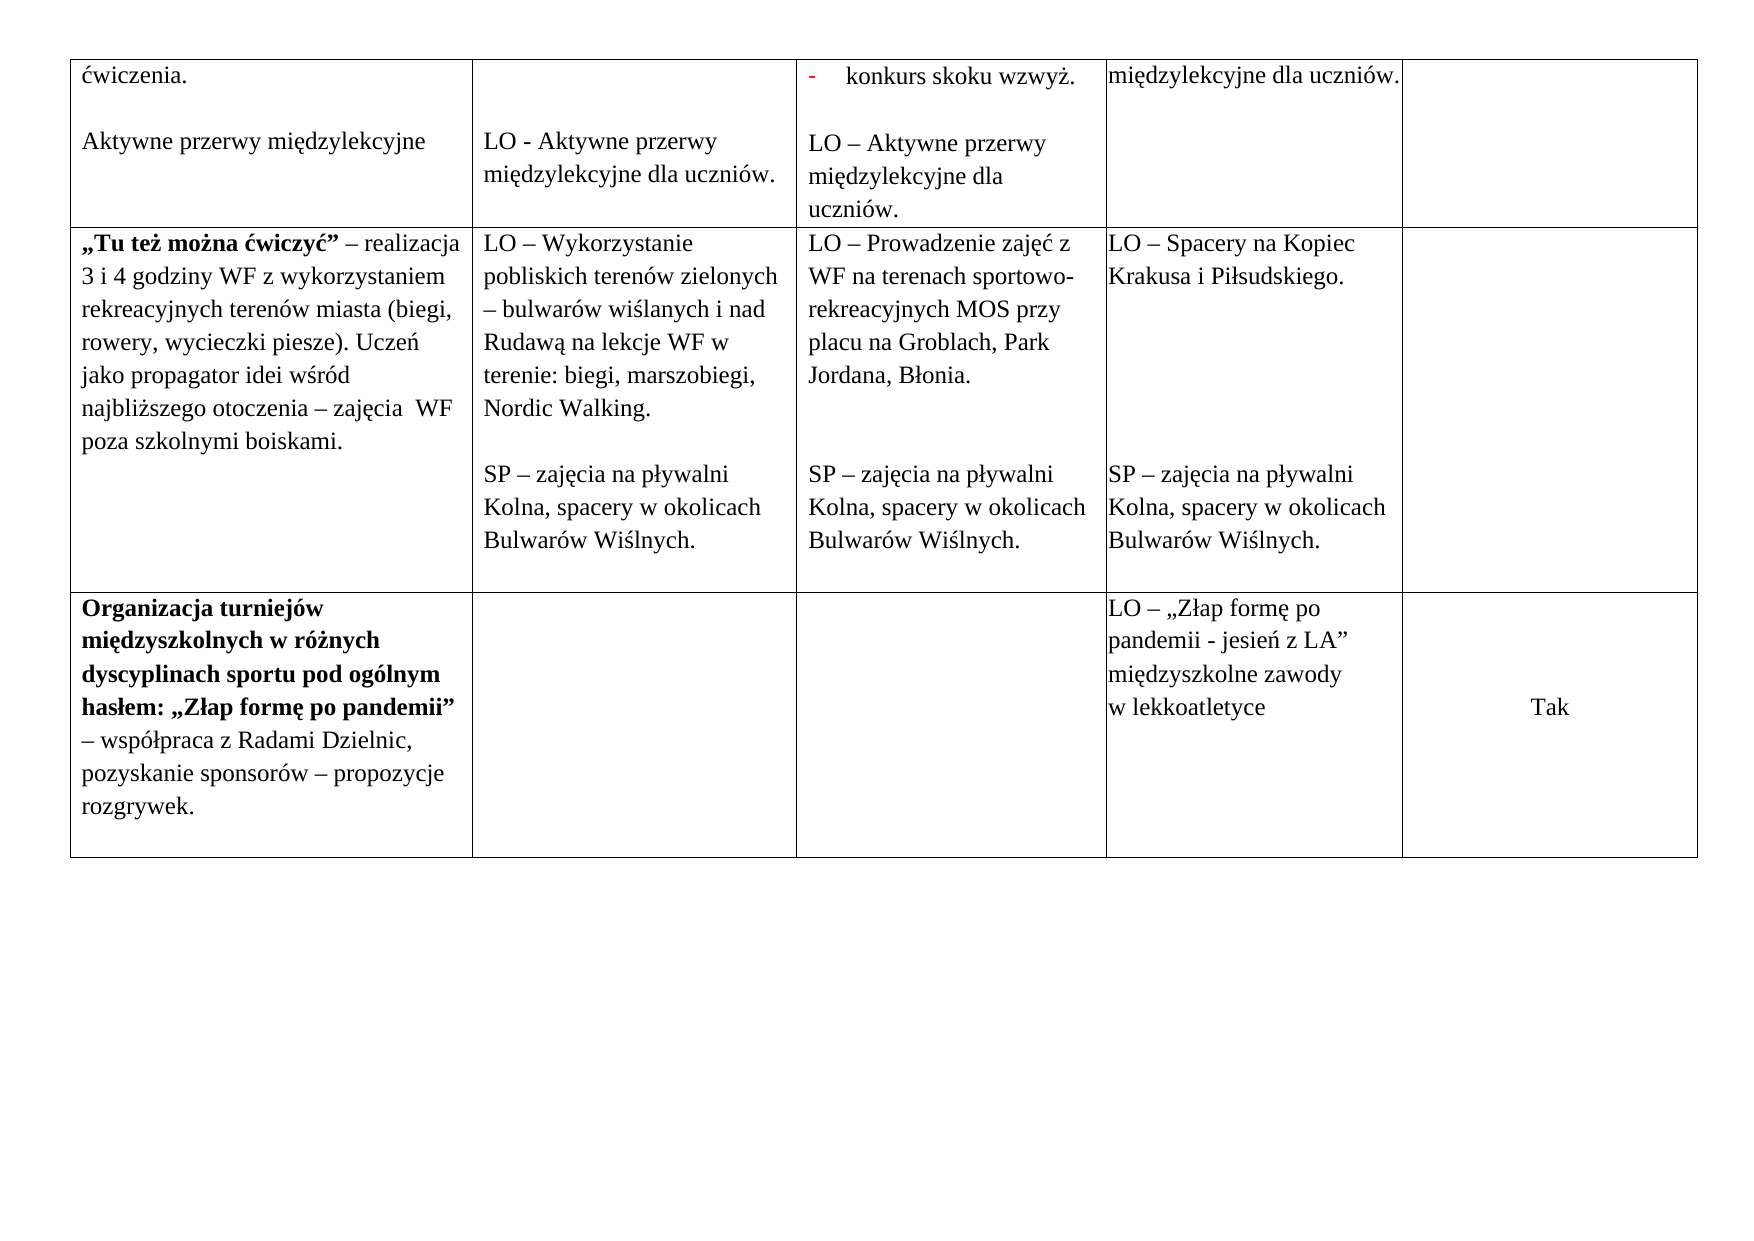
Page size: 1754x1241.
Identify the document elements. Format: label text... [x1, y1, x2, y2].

table_cell [797, 593, 1106, 857]
table_cell [473, 593, 796, 857]
table_cell LO – Wykorzystanie pobliskich terenów zielonych – bulwarów wiślanych i nad Rudawą na lekcje WF w terenie: biegi, marszobiegi, Nordic Walking. SP – zajęcia na pływalni Kolna, spacery w okolicach Bulwarów Wiślnych. [473, 228, 796, 592]
table_cell ćwiczenia. Aktywne przerwy międzylekcyjne [71, 60, 472, 227]
table_cell LO – Spacery na Kopiec Krakusa i Piłsudskiego. SP – zajęcia na pływalni Kolna, spacery w okolicach Bulwarów Wiślnych. [1107, 228, 1402, 592]
table_cell konkurs skoku wzwyż. LO – Aktywne przerwy międzylekcyjne dla uczniów. [797, 60, 1106, 227]
table_cell „Tu też można ćwiczyć” – realizacja 3 i 4 godziny WF z wykorzystaniem rekreacyjnych terenów miasta (biegi, rowery, wycieczki piesze). Uczeń jako propagator idei wśród najbliższego otoczenia – zajęcia WF poza szkolnymi boiskami. [71, 228, 472, 592]
table_cell Tak [1403, 593, 1697, 857]
table_cell Organizacja turniejów międzyszkolnych w różnych dyscyplinach sportu pod ogólnym hasłem: „Złap formę po pandemii” – współpraca z Radami Dzielnic, pozyskanie sponsorów – propozycje rozgrywek. [71, 593, 472, 857]
table_cell [1403, 60, 1697, 227]
table_cell LO – Prowadzenie zajęć z WF na terenach sportowo-rekreacyjnych MOS przy placu na Groblach, Park Jordana, Błonia. SP – zajęcia na pływalni Kolna, spacery w okolicach Bulwarów Wiślnych. [797, 228, 1106, 592]
table_cell [1403, 228, 1697, 592]
table_cell LO – „Złap formę po pandemii - jesień z LA” międzyszkolne zawody w lekkoatletyce [1107, 593, 1402, 857]
table_cell LO - Aktywne przerwy międzylekcyjne dla uczniów. [473, 60, 796, 227]
table_cell międzylekcyjne dla uczniów. [1107, 60, 1402, 227]
